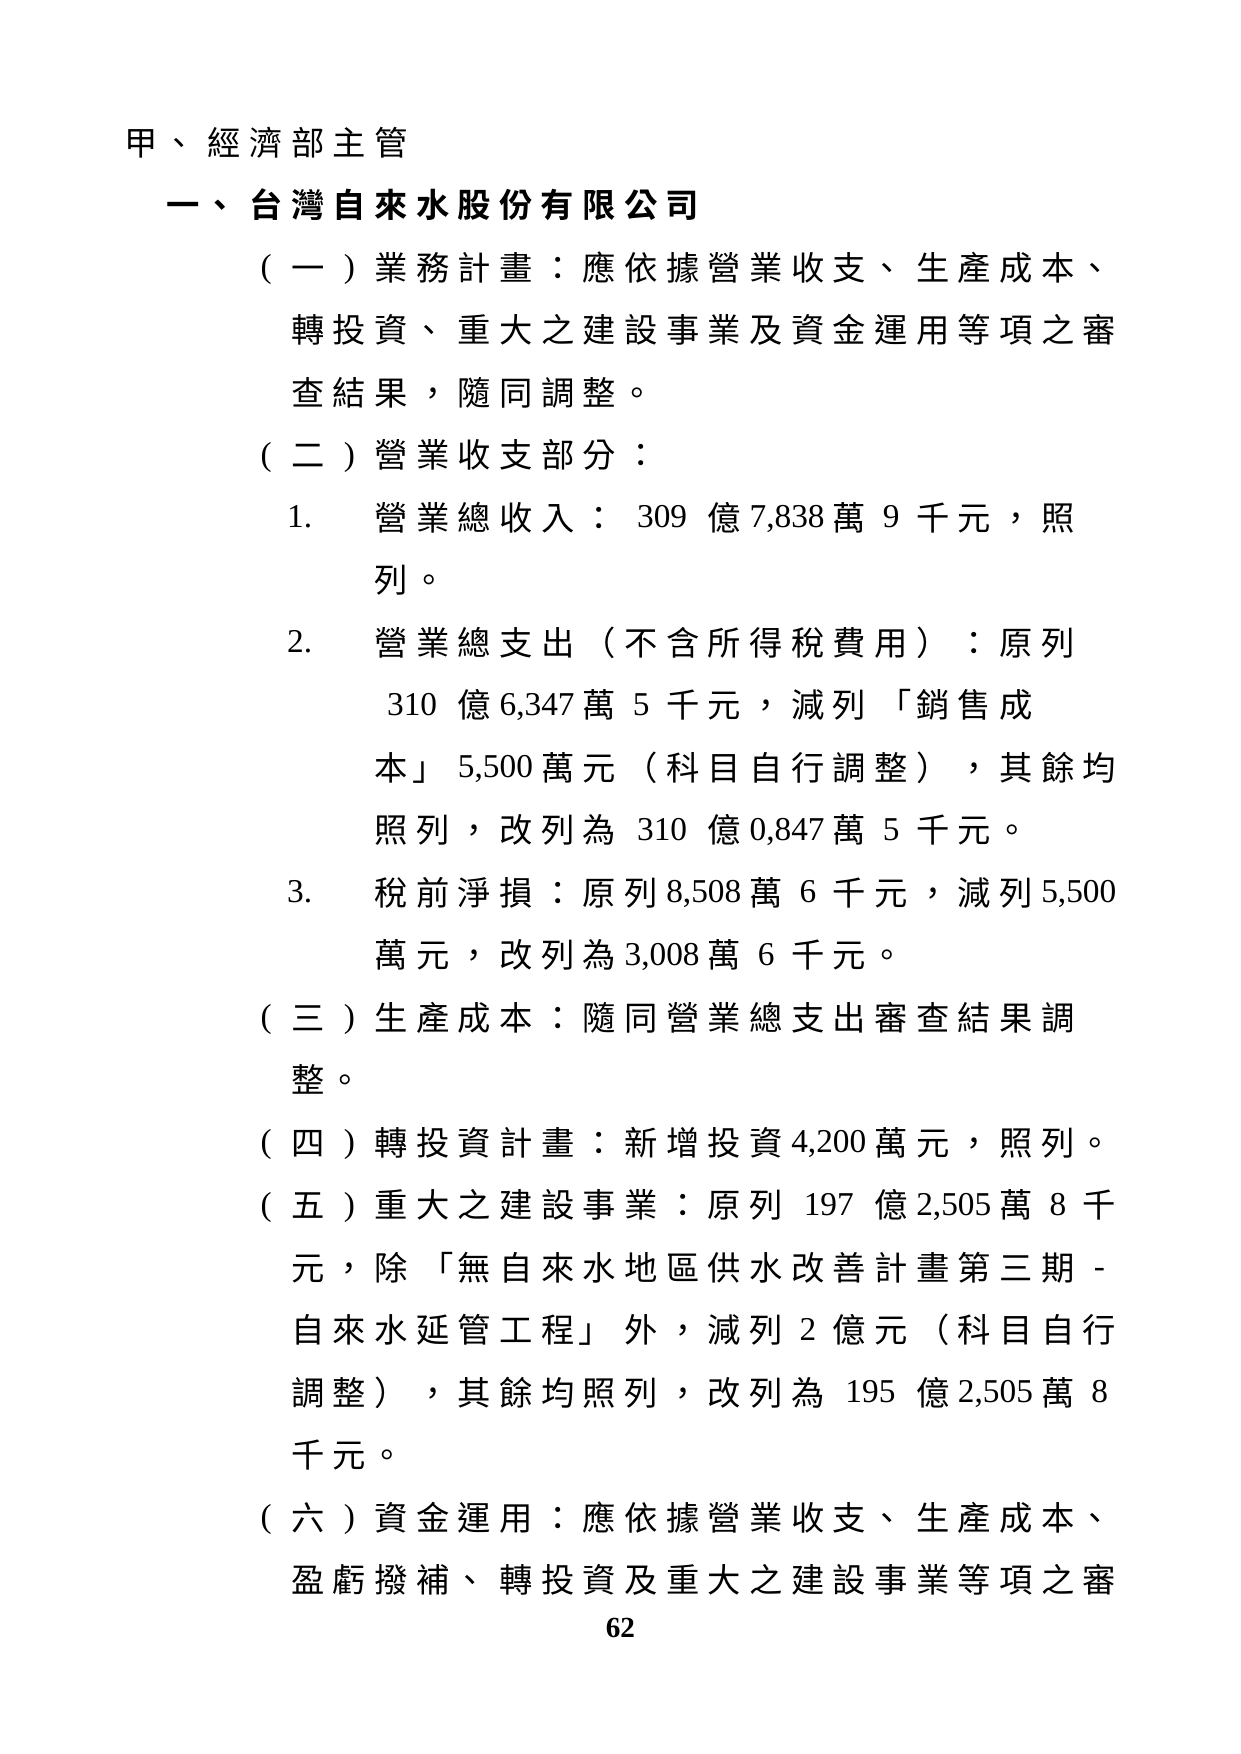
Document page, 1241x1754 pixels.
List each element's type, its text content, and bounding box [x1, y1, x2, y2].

text 甲、經濟部主管 [120, 99, 1120, 162]
text (四)轉投資計畫：新增投資4,200萬元，照列。 [224, 1099, 1120, 1162]
list 營業總收入：309億7,838萬9千元，照列。 [286, 474, 1120, 599]
text (六)資金運用：應依據營業收支、生產成本、盈虧撥補、轉投資及重大之建設事業等項之審 [224, 1474, 1120, 1599]
list 稅前淨損：原列8,508萬6千元，減列5,500萬元，改列為3,008萬6千元。 [286, 849, 1120, 974]
list 營業總支出（不含所得稅費用）：原列310億6,347萬5千元，減列「銷售成本」5,500萬元（科目自行調整），其餘均照列，改列為310億0,847萬5千元。 [286, 599, 1120, 849]
text (一)業務計畫：應依據營業收支、生產成本、轉投資、重大之建設事業及資金運用等項之審查結果，隨同調整。 [224, 224, 1120, 412]
text (五)重大之建設事業：原列197億2,505萬8千元，除「無自來水地區供水改善計畫第三期-自來水延管工程」外，減列2億元（科目自行調整），其餘均照列，改列為195億2,505萬8千元。 [224, 1162, 1120, 1474]
text (三)生產成本：隨同營業總支出審查結果調整。 [224, 974, 1120, 1099]
text (二)營業收支部分： [224, 412, 1120, 474]
text 一、台灣自來水股份有限公司 [120, 162, 1120, 224]
